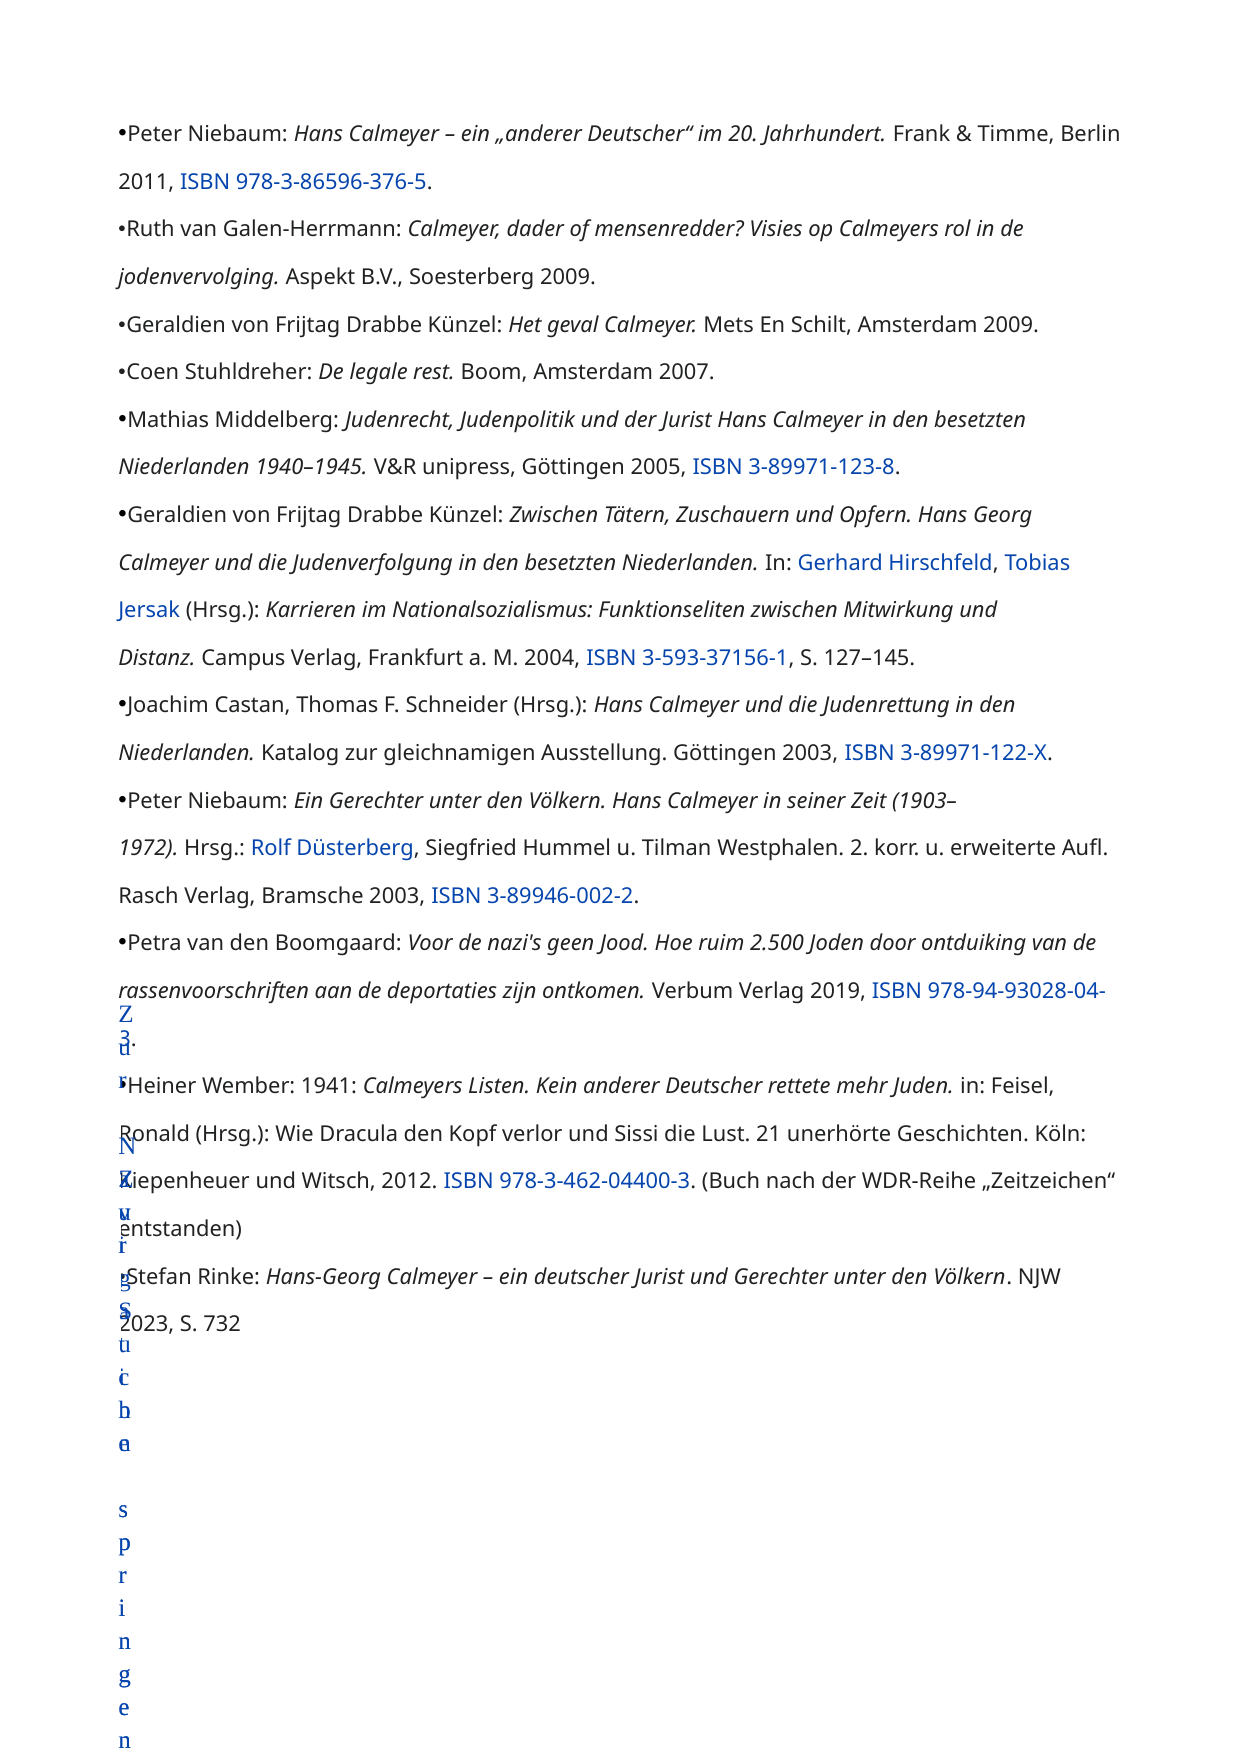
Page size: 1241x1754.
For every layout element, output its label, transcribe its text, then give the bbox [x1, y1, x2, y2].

list Mathias Middelberg: Judenrecht, Judenpolitik und der Jurist Hans Calmeyer in den besetzten Niederlanden 1940–1945. V&R unipress, Göttingen 2005, ISBN 3-89971-123-8. [118, 404, 1122, 481]
list Heiner Wember: 1941: Calmeyers Listen. Kein anderer Deutscher rettete mehr Juden. in: Feisel, Ronald (Hrsg.): Wie Dracula den Kopf verlor und Sissi die Lust. 21 unerhörte Geschichten. Köln: Kiepenheuer und Witsch, 2012. ISBN 978-3-462-04400-3. (Buch nach der WDR-Reihe „Zeitzeichen“ entstanden) [121, 1070, 1122, 1243]
list Peter Niebaum: Hans Calmeyer – ein „anderer Deutscher“ im 20. Jahrhundert. Frank & Timme, Berlin 2011, ISBN 978-3-86596-376-5. [118, 118, 1122, 196]
list Peter Niebaum: Ein Gerechter unter den Völkern. Hans Calmeyer in seiner Zeit (1903–1972). Hrsg.: Rolf Düsterberg, Siegfried Hummel u. Tilman Westphalen. 2. korr. u. erweiterte Aufl. Rasch Verlag, Bramsche 2003, ISBN 3-89946-002-2. [118, 784, 1122, 909]
list Coen Stuhldreher: De legale rest. Boom, Amsterdam 2007. [118, 356, 1122, 386]
list Geraldien von Frijtag Drabbe Künzel: Zwischen Tätern, Zuschauern und Opfern. Hans Georg Calmeyer und die Judenverfolgung in den besetzten Niederlanden. In: Gerhard Hirschfeld, Tobias Jersak (Hrsg.): Karrieren im Nationalsozialismus: Funktionseliten zwischen Mitwirkung und Distanz. Campus Verlag, Frankfurt a. M. 2004, ISBN 3-593-37156-1, S. 127–145. [118, 499, 1122, 672]
list Stefan Rinke: Hans-Georg Calmeyer – ein deutscher Jurist und Gerechter unter den Völkern. NJW 2023, S. 732 [121, 1261, 1122, 1338]
list Ruth van Galen-Herrmann: Calmeyer, dader of mensenredder? Visies op Calmeyers rol in de jodenvervolging. Aspekt B.V., Soesterberg 2009. [118, 213, 1122, 291]
list Petra van den Boomgaard: Voor de nazi's geen Jood. Hoe ruim 2.500 Joden door ontduiking van de rassenvoorschriften aan de deportaties zijn ontkomen. Verbum Verlag 2019, ISBN 978-94-93028-04-3. [118, 927, 1122, 1052]
list Joachim Castan, Thomas F. Schneider (Hrsg.): Hans Calmeyer und die Judenrettung in den Niederlanden. Katalog zur gleichnamigen Ausstellung. Göttingen 2003, ISBN 3-89971-122-X. [118, 689, 1122, 767]
list Geraldien von Frijtag Drabbe Künzel: Het geval Calmeyer. Mets En Schilt, Amsterdam 2009. [118, 308, 1122, 338]
